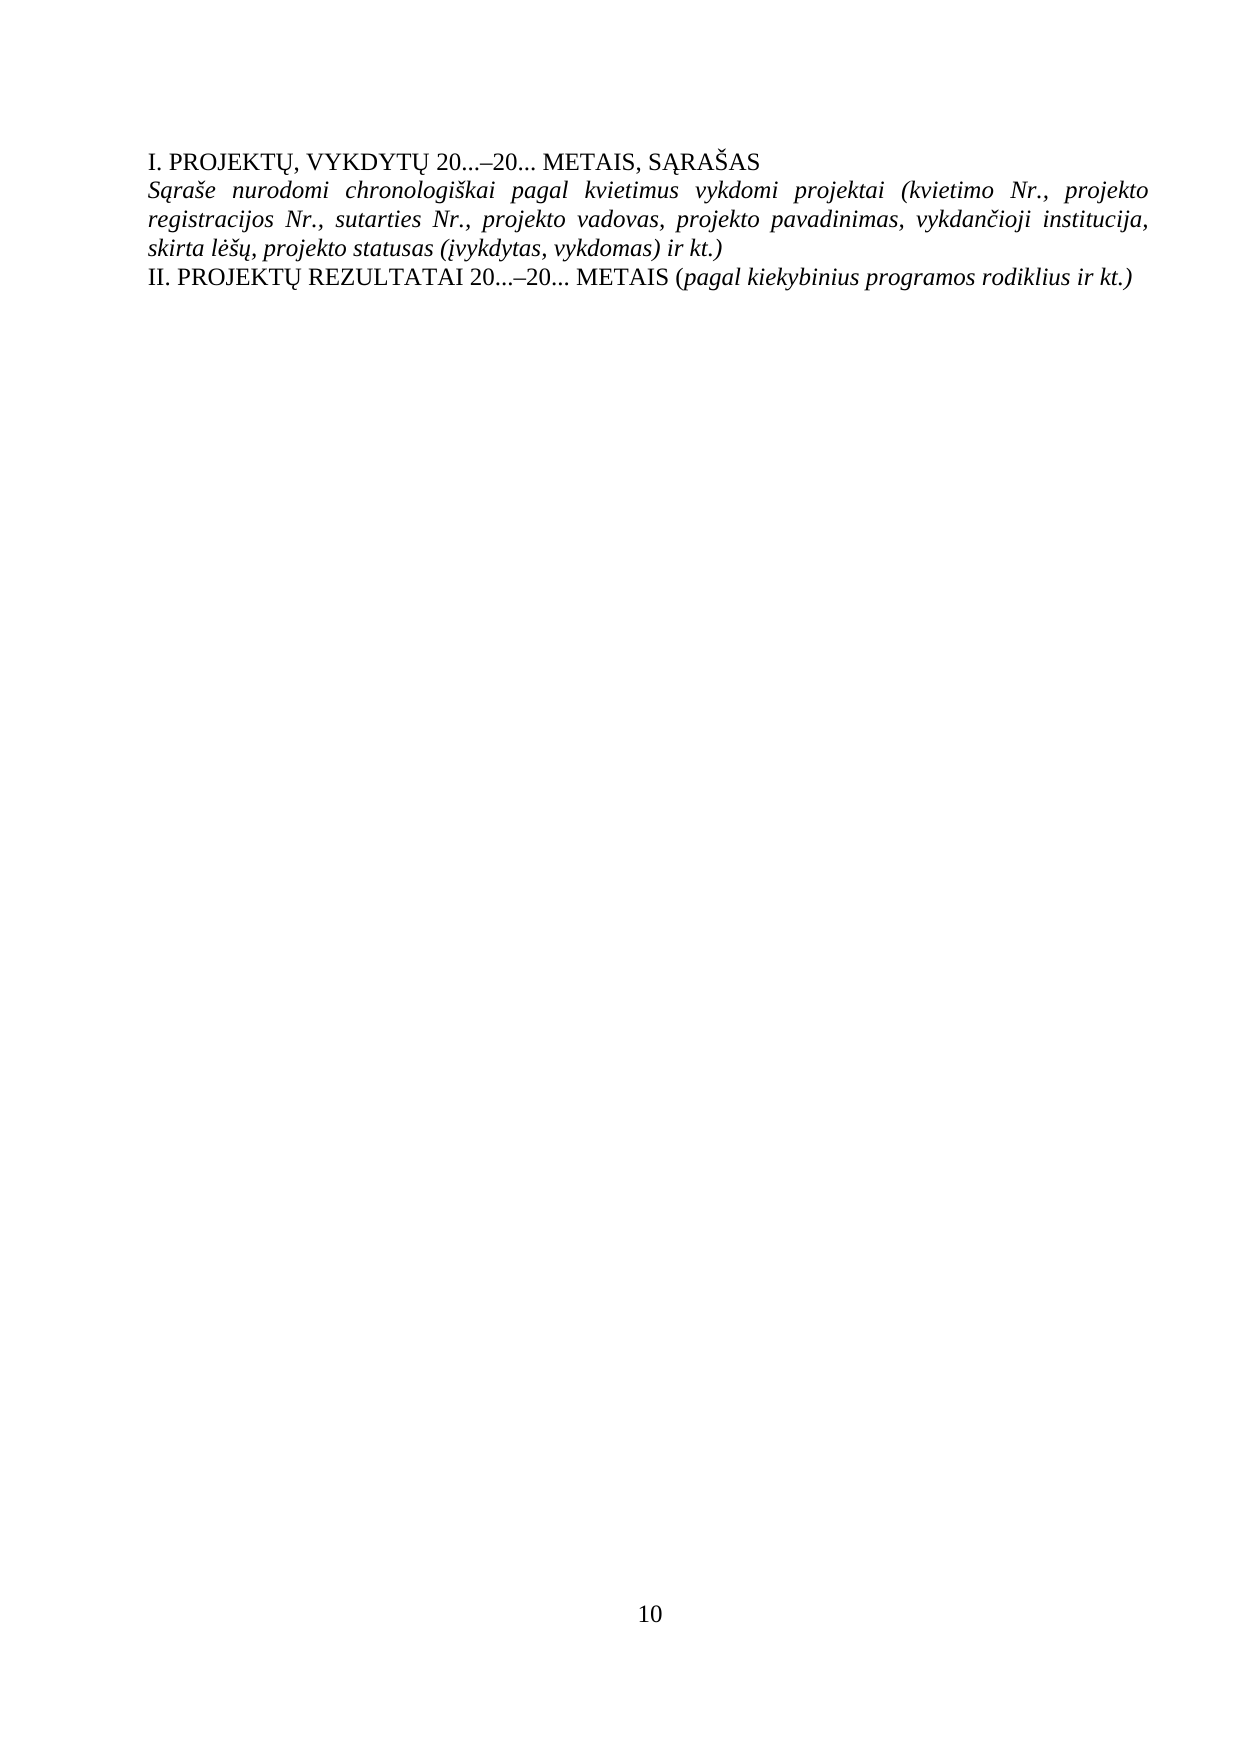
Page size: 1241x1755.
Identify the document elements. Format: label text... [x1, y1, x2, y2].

text I. PROJEKTŲ, VYKDYTŲ 20...–20... mETais, SĄRAŠAS [148, 147, 1152, 176]
text Sąraše nurodomi chronologiškai pagal kvietimus vykdomi projektai (kvietimo Nr., projekto registracijos Nr., sutarties Nr., projekto vadovas, projekto pavadinimas, vykdančioji institucija, skirta lėšų, projekto statusas (įvykdytas, vykdomas) ir kt.) [148, 176, 1152, 262]
text II. PROJEKTŲ REZULTATAI 20...–20... METAIS (pagal kiekybinius programos rodiklius ir kt.) [148, 262, 1152, 291]
